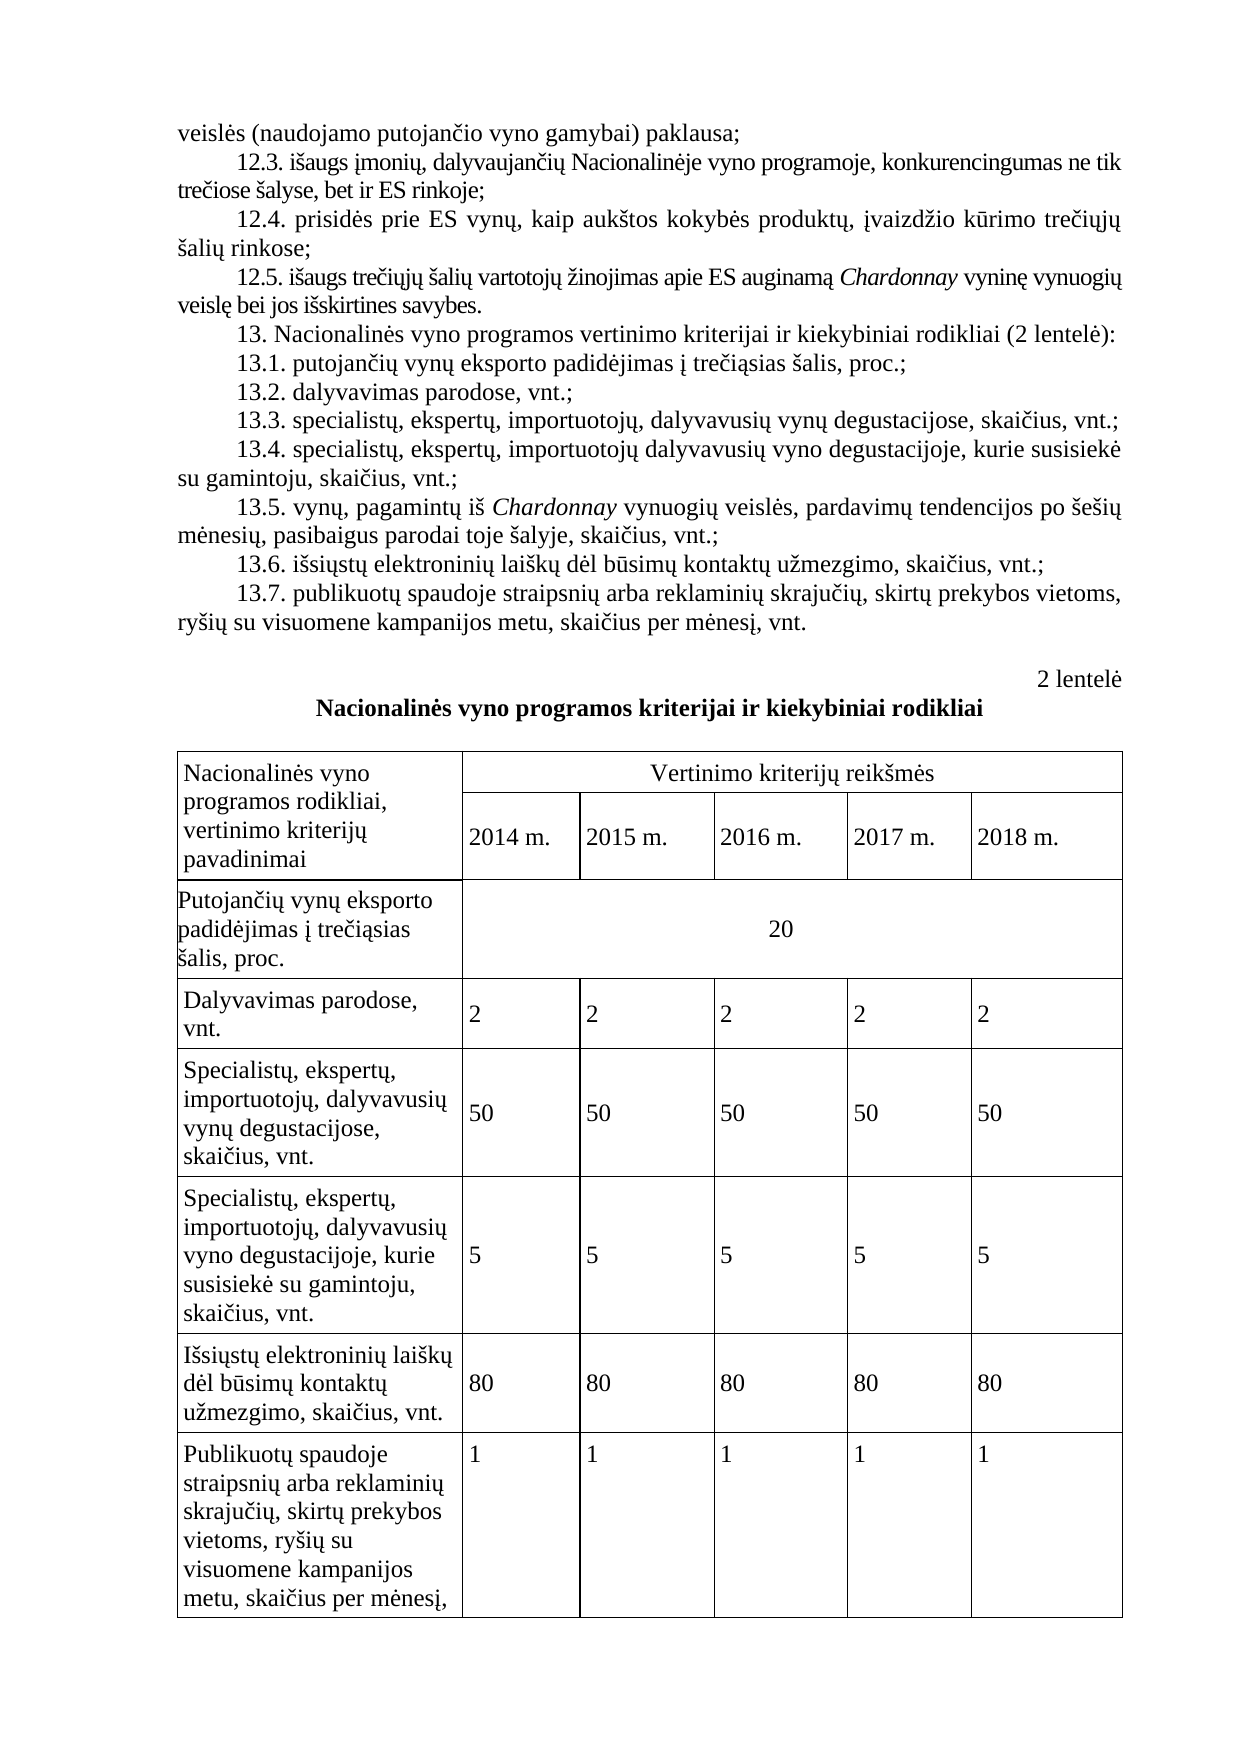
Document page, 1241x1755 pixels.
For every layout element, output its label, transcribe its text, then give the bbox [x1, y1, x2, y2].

table_cell Specialistų, ekspertų, importuotojų, dalyvavusių vyno degustacijoje, kurie susisiekė su gamintoju, skaičius, vnt. [178, 1177, 462, 1333]
table_cell 2018 m. [972, 793, 1122, 878]
table_cell 80 [463, 1334, 579, 1432]
table_cell Publikuotų spaudoje straipsnių arba reklaminių skrajučių, skirtų prekybos vietoms, ryšių su visuomene kampanijos metu, skaičius per mėnesį, [178, 1433, 462, 1617]
table_cell 2015 m. [581, 793, 714, 878]
table_cell 1 [581, 1433, 714, 1617]
table_cell 80 [972, 1334, 1122, 1432]
table_cell 2 [715, 979, 847, 1048]
text veislės (naudojamo putojančio vyno gamybai) paklausa; [177, 118, 1122, 147]
table_cell 50 [463, 1049, 579, 1176]
table_cell 2 [581, 979, 714, 1048]
table_cell 5 [463, 1177, 579, 1333]
table_cell Išsiųstų elektroninių laiškų dėl būsimų kontaktų užmezgimo, skaičius, vnt. [178, 1334, 462, 1432]
table_cell [847, 880, 971, 978]
table_cell 1 [848, 1433, 971, 1617]
table_cell 50 [715, 1049, 847, 1176]
table_cell 1 [715, 1433, 847, 1617]
table_cell 2017 m. [848, 793, 971, 878]
table_cell 50 [848, 1049, 971, 1176]
table_cell Putojančių vynų eksporto padidėjimas į trečiąsias šalis, proc. [178, 881, 462, 978]
text 13.7. publikuotų spaudoje straipsnių arba reklaminių skrajučių, skirtų prekybos vietoms, ryšių su visuomene kampanijos metu, skaičius per mėnesį, vnt. [177, 578, 1122, 636]
text 13. Nacionalinės vyno programos vertinimo kriterijai ir kiekybiniai rodikliai (2 lentelė): [177, 319, 1122, 348]
table_cell 80 [715, 1334, 847, 1432]
table_cell 50 [972, 1049, 1122, 1176]
table_cell Dalyvavimas parodose, vnt. [178, 979, 462, 1048]
table_header Vertinimo kriterijų reikšmės [463, 752, 1122, 792]
table_cell 1 [463, 1433, 579, 1617]
table_cell 2014 m. [463, 793, 579, 878]
table_cell 5 [715, 1177, 847, 1333]
table_cell 5 [972, 1177, 1122, 1333]
table_cell 80 [848, 1334, 971, 1432]
table_cell 5 [581, 1177, 714, 1333]
text 13.2. dalyvavimas parodose, vnt.; [177, 377, 1122, 406]
text 12.3. išaugs įmonių, dalyvaujančių Nacionalinėje vyno programoje, konkurencingumas ne tik trečiose šalyse, bet ir ES rinkoje; [177, 147, 1122, 204]
text 12.4. prisidės prie ES vynų, kaip aukštos kokybės produktų, įvaizdžio kūrimo trečiųjų šalių rinkose; [177, 204, 1122, 262]
table_cell [580, 880, 714, 978]
table_cell Specialistų, ekspertų, importuotojų, dalyvavusių vynų degustacijose, skaičius, vnt. [178, 1049, 462, 1176]
table_cell 50 [581, 1049, 714, 1176]
text 12.5. išaugs trečiųjų šalių vartotojų žinojimas apie ES auginamą Chardonnay vyninę vynuogių veislę bei jos išskirtines savybes. [177, 262, 1122, 319]
table_cell 2 [463, 979, 579, 1048]
table_cell 2016 m. [715, 793, 847, 878]
text 13.3. specialistų, ekspertų, importuotojų, dalyvavusių vynų degustacijose, skaičius, vnt.; [177, 406, 1122, 434]
table_cell 5 [848, 1177, 971, 1333]
text 13.5. vynų, pagamintų iš Chardonnay vynuogių veislės, pardavimų tendencijos po šešių mėnesių, pasibaigus parodai toje šalyje, skaičius, vnt.; [177, 492, 1122, 549]
table_cell [463, 880, 580, 978]
table_cell 2 [848, 979, 971, 1048]
text Nacionalinės vyno programos kriterijai ir kiekybiniai rodikliai [177, 693, 1122, 722]
text 13.4. specialistų, ekspertų, importuotojų dalyvavusių vyno degustacijoje, kurie susisiekė su gamintoju, skaičius, vnt.; [177, 434, 1122, 492]
table_cell [971, 880, 1122, 978]
table_cell 20 [714, 880, 847, 978]
table_cell 1 [972, 1433, 1122, 1617]
table_header Nacionalinės vyno programos rodikliai, vertinimo kriterijų pavadinimai [178, 752, 462, 878]
table_cell 80 [581, 1334, 714, 1432]
text 13.6. išsiųstų elektroninių laiškų dėl būsimų kontaktų užmezgimo, skaičius, vnt.; [177, 549, 1122, 578]
table_cell 2 [972, 979, 1122, 1048]
text 2 lentelė [177, 664, 1122, 693]
text 13.1. putojančių vynų eksporto padidėjimas į trečiąsias šalis, proc.; [177, 348, 1122, 377]
